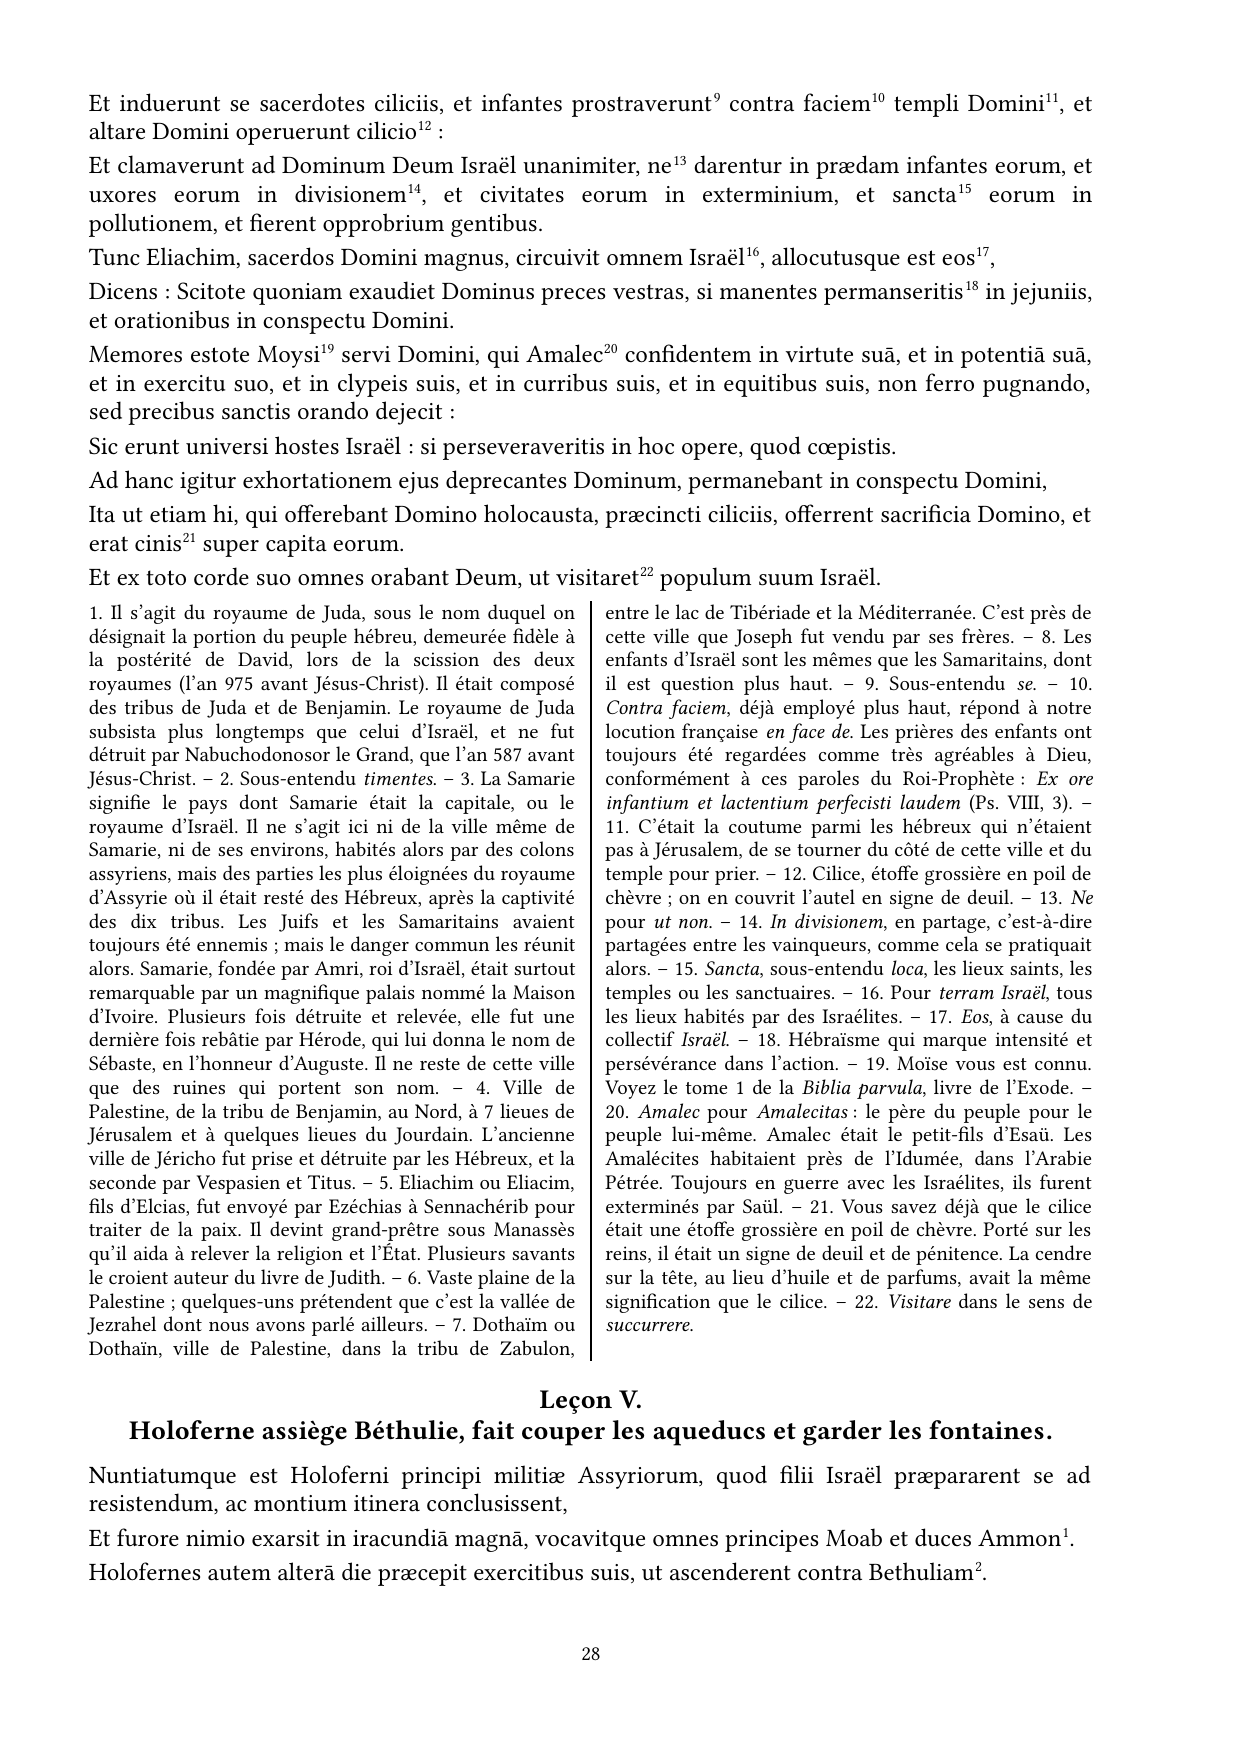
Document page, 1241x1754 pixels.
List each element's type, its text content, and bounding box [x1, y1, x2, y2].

text Et clamaverunt ad Dominum Deum Israël unanimiter, ne13 darentur in prædam infantes eorum, et uxores eorum in divisionem14, et civitates eorum in exterminium, et sancta15 eorum in pollutionem, et fierent opprobrium gentibus. [88, 151, 1093, 237]
text Et furore nimio exarsit in iracundiā magnā, vocavitque omnes principes Moab et duces Ammon1. [88, 1524, 1093, 1552]
text Holofernes autem alterā die præcepit exercitibus suis, ut ascenderent contra Bethuliam2. [88, 1558, 1093, 1587]
text Ita ut etiam hi, qui offerebant Domino holocausta, præcincti ciliciis, offerrent sacrificia Domino, et erat cinis21 super capita eorum. [88, 500, 1093, 557]
text entre le lac de Tibériade et la Méditerranée. C’est près de cette ville que Joseph fut vendu par ses frères. – 8. Les enfants d’Israël sont les mêmes que les Samaritains, dont il est question plus haut. – 9. Sous-entendu se. – 10. Contra faciem, déjà employé plus haut, répond à notre locution française en face de. Les prières des enfants ont toujours été regardées comme très agréables à Dieu, conformément à ces paroles du Roi-Prophète : Ex ore infantium et lactentium perfecisti laudem (Ps. VIII, 3). – 11. C’était la coutume parmi les hébreux qui n’étaient pas à Jérusalem, de se tourner du côté de cette ville et du temple pour prier. – 12. Cilice, étoffe grossière en poil de chèvre ; on en couvrit l’autel en signe de deuil. – 13. Ne pour ut non. – 14. In divisionem, en partage, c’est-à-dire partagées entre les vainqueurs, comme cela se pratiquait alors. – 15. Sancta, sous-entendu loca, les lieux saints, les temples ou les sanctuaires. – 16. Pour terram Israël, tous les lieux habités par des Israélites. – 17. Eos, à cause du collectif Israël. – 18. Hébraïsme qui marque intensité et persévérance dans l’action. – 19. Moïse vous est connu. Voyez le tome 1 de la Biblia parvula, livre de l’Exode. – 20. Amalec pour Amalecitas : le père du peuple pour le peuple lui-même. Amalec était le petit-fils d’Esaü. Les Amalécites habitaient près de l’Idumée, dans l’Arabie Pétrée. Toujours en guerre avec les Israélites, ils furent exterminés par Saül. – 21. Vous savez déjà que le cilice était une étoffe grossière en poil de chèvre. Porté sur les reins, il était un signe de deuil et de pénitence. La cendre sur la tête, au lieu d’huile et de parfums, avait la même signification que le cilice. – 22. Visitare dans le sens de succurrere. [605, 601, 1093, 1337]
text Ad hanc igitur exhortationem ejus deprecantes Dominum, permanebant in conspectu Domini, [88, 466, 1093, 494]
text Tunc Eliachim, sacerdos Domini magnus, circuivit omnem Israël16, allocutusque est eos17, [88, 243, 1093, 271]
text Sic erunt universi hostes Israël : si perseveraveritis in hoc opere, quod cœpistis. [88, 432, 1093, 460]
text Leçon V. Holoferne assiège Béthulie, fait couper les aqueducs et garder les fontaines. [88, 1384, 1093, 1446]
text Nuntiatumque est Holoferni principi militiæ Assyriorum, quod filii Israël præpararent se ad resistendum, ac montium itinera conclusissent, [88, 1461, 1093, 1518]
text Et induerunt se sacerdotes ciliciis, et infantes prostraverunt9 contra faciem10 templi Domini11, et altare Domini operuerunt cilicio12 : [88, 88, 1093, 146]
text Dicens : Scitote quoniam exaudiet Dominus preces vestras, si manentes permanseritis18 in jejuniis, et orationibus in conspectu Domini. [88, 277, 1093, 334]
text Et ex toto corde suo omnes orabant Deum, ut visitaret22 populum suum Israël. [88, 563, 1093, 592]
text 1. Il s’agit du royaume de Juda, sous le nom duquel on désignait la portion du peuple hébreu, demeurée fidèle à la postérité de David, lors de la scission des deux royaumes (l’an 975 avant Jésus-Christ). Il était composé des tribus de Juda et de Benjamin. Le royaume de Juda subsista plus longtemps que celui d’Israël, et ne fut détruit par Nabuchodonosor le Grand, que l’an 587 avant Jésus-Christ. – 2. Sous-entendu timentes. – 3. La Samarie signifie le pays dont Samarie était la capitale, ou le royaume d’Israël. Il ne s’agit ici ni de la ville même de Samarie, ni de ses environs, habités alors par des colons assyriens, mais des parties les plus éloignées du royaume d’Assyrie où il était resté des Hébreux, après la captivité des dix tribus. Les Juifs et les Samaritains avaient toujours été ennemis ; mais le danger commun les réunit alors. Samarie, fondée par Amri, roi d’Israël, était surtout remarquable par un magnifique palais nommé la Maison d’Ivoire. Plusieurs fois détruite et relevée, elle fut une dernière fois rebâtie par Hérode, qui lui donna le nom de Sébaste, en l’honneur d’Auguste. Il ne reste de cette ville que des ruines qui portent son nom. – 4. Ville de Palestine, de la tribu de Benjamin, au Nord, à 7 lieues de Jérusalem et à quelques lieues du Jourdain. L’ancienne ville de Jéricho fut prise et détruite par les Hébreux, et la seconde par Vespasien et Titus. – 5. Eliachim ou Eliacim, fils d’Elcias, fut envoyé par Ezéchias à Sennachérib pour traiter de la paix. Il devint grand-prêtre sous Manassès qu’il aida à relever la religion et l’État. Plusieurs savants le croient auteur du livre de Judith. – 6. Vaste plaine de la Palestine ; quelques-uns prétendent que c’est la vallée de Jezrahel dont nous avons parlé ailleurs. – 7. Dothaïm ou Dothaïn, ville de Palestine, dans la tribu de Zabulon, [88, 601, 576, 1361]
text Memores estote Moysi19 servi Domini, qui Amalec20 confidentem in virtute suā, et in potentiā suā, et in exercitu suo, et in clypeis suis, et in curribus suis, et in equitibus suis, non ferro pugnando, sed precibus sanctis orando dejecit : [88, 340, 1093, 426]
